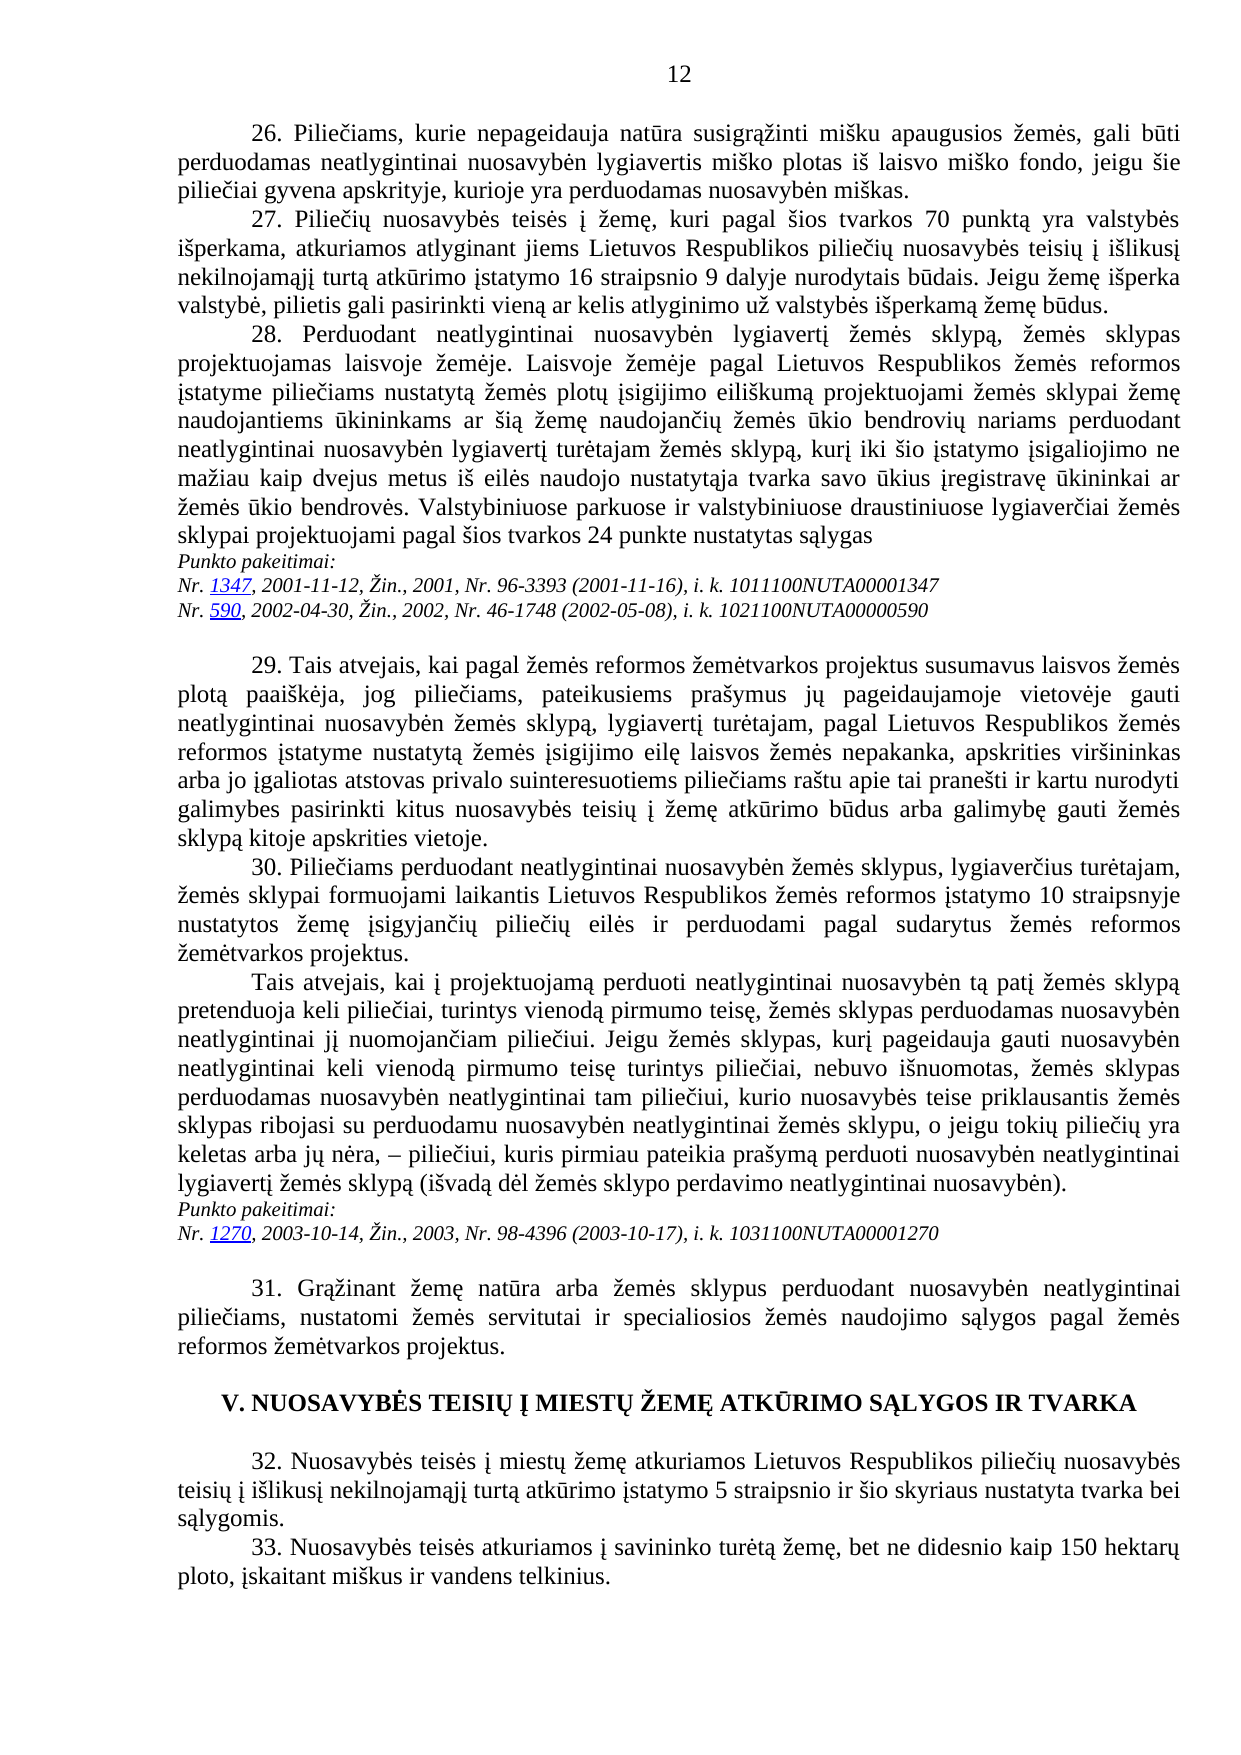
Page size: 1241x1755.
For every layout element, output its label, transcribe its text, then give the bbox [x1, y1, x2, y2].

text V. NUOSAVYBĖS TEISIŲ Į MIESTŲ ŽEMĘ ATKŪRIMO SĄLYGOS IR TVARKA [177, 1388, 1181, 1417]
text Tais atvejais, kai į projektuojamą perduoti neatlygintinai nuosavybėn tą patį žemės sklypą pretenduoja keli piliečiai, turintys vienodą pirmumo teisę, žemės sklypas perduodamas nuosavybėn neatlygintinai jį nuomojančiam piliečiui. Jeigu žemės sklypas, kurį pageidauja gauti nuosavybėn neatlygintinai keli vienodą pirmumo teisę turintys piliečiai, nebuvo išnuomotas, žemės sklypas perduodamas nuosavybėn neatlygintinai tam piliečiui, kurio nuosavybės teise priklausantis žemės sklypas ribojasi su perduodamu nuosavybėn neatlygintinai žemės sklypu, o jeigu tokių piliečių yra keletas arba jų nėra, – piliečiui, kuris pirmiau pateikia prašymą perduoti nuosavybėn neatlygintinai lygiavertį žemės sklypą (išvadą dėl žemės sklypo perdavimo neatlygintinai nuosavybėn). [177, 967, 1181, 1197]
text Punkto pakeitimai: [177, 549, 1181, 573]
text 29. Tais atvejais, kai pagal žemės reformos žemėtvarkos projektus susumavus laisvos žemės plotą paaiškėja, jog piliečiams, pateikusiems prašymus jų pageidaujamoje vietovėje gauti neatlygintinai nuosavybėn žemės sklypą, lygiavertį turėtajam, pagal Lietuvos Respublikos žemės reformos įstatyme nustatytą žemės įsigijimo eilę laisvos žemės nepakanka, apskrities viršininkas arba jo įgaliotas atstovas privalo suinteresuotiems piliečiams raštu apie tai pranešti ir kartu nurodyti galimybes pasirinkti kitus nuosavybės teisių į žemę atkūrimo būdus arba galimybę gauti žemės sklypą kitoje apskrities vietoje. [177, 650, 1181, 852]
text 27. Piliečių nuosavybės teisės į žemę, kuri pagal šios tvarkos 70 punktą yra valstybės išperkama, atkuriamos atlyginant jiems Lietuvos Respublikos piliečių nuosavybės teisių į išlikusį nekilnojamąjį turtą atkūrimo įstatymo 16 straipsnio 9 dalyje nurodytais būdais. Jeigu žemę išperka valstybė, pilietis gali pasirinkti vieną ar kelis atlyginimo už valstybės išperkamą žemę būdus. [177, 204, 1181, 319]
text 32. Nuosavybės teisės į miestų žemę atkuriamos Lietuvos Respublikos piliečių nuosavybės teisių į išlikusį nekilnojamąjį turtą atkūrimo įstatymo 5 straipsnio ir šio skyriaus nustatyta tvarka bei sąlygomis. [177, 1446, 1181, 1532]
text 31. Grąžinant žemę natūra arba žemės sklypus perduodant nuosavybėn neatlygintinai piliečiams, nustatomi žemės servitutai ir specialiosios žemės naudojimo sąlygos pagal žemės reformos žemėtvarkos projektus. [177, 1273, 1181, 1360]
text 30. Piliečiams perduodant neatlygintinai nuosavybėn žemės sklypus, lygiaverčius turėtajam, žemės sklypai formuojami laikantis Lietuvos Respublikos žemės reformos įstatymo 10 straipsnyje nustatytos žemę įsigyjančių piliečių eilės ir perduodami pagal sudarytus žemės reformos žemėtvarkos projektus. [177, 852, 1181, 967]
text Nr. 1347, 2001-11-12, Žin., 2001, Nr. 96-3393 (2001-11-16), i. k. 1011100NUTA00001347 [177, 573, 1181, 597]
text 28. Perduodant neatlygintinai nuosavybėn lygiavertį žemės sklypą, žemės sklypas projektuojamas laisvoje žemėje. Laisvoje žemėje pagal Lietuvos Respublikos žemės reformos įstatyme piliečiams nustatytą žemės plotų įsigijimo eiliškumą projektuojami žemės sklypai žemę naudojantiems ūkininkams ar šią žemę naudojančių žemės ūkio bendrovių nariams perduodant neatlygintinai nuosavybėn lygiavertį turėtajam žemės sklypą, kurį iki šio įstatymo įsigaliojimo ne mažiau kaip dvejus metus iš eilės naudojo nustatytąja tvarka savo ūkius įregistravę ūkininkai ar žemės ūkio bendrovės. Valstybiniuose parkuose ir valstybiniuose draustiniuose lygiaverčiai žemės sklypai projektuojami pagal šios tvarkos 24 punkte nustatytas sąlygas [177, 319, 1181, 549]
text 33. Nuosavybės teisės atkuriamos į savininko turėtą žemę, bet ne didesnio kaip 150 hektarų ploto, įskaitant miškus ir vandens telkinius. [177, 1532, 1181, 1590]
text Nr. 1270, 2003-10-14, Žin., 2003, Nr. 98-4396 (2003-10-17), i. k. 1031100NUTA00001270 [177, 1221, 1181, 1245]
text Nr. 590, 2002-04-30, Žin., 2002, Nr. 46-1748 (2002-05-08), i. k. 1021100NUTA00000590 [177, 597, 1181, 622]
text Punkto pakeitimai: [177, 1197, 1181, 1221]
text 26. Piliečiams, kurie nepageidauja natūra susigrąžinti mišku apaugusios žemės, gali būti perduodamas neatlygintinai nuosavybėn lygiavertis miško plotas iš laisvo miško fondo, jeigu šie piliečiai gyvena apskrityje, kurioje yra perduodamas nuosavybėn miškas. [177, 118, 1181, 204]
